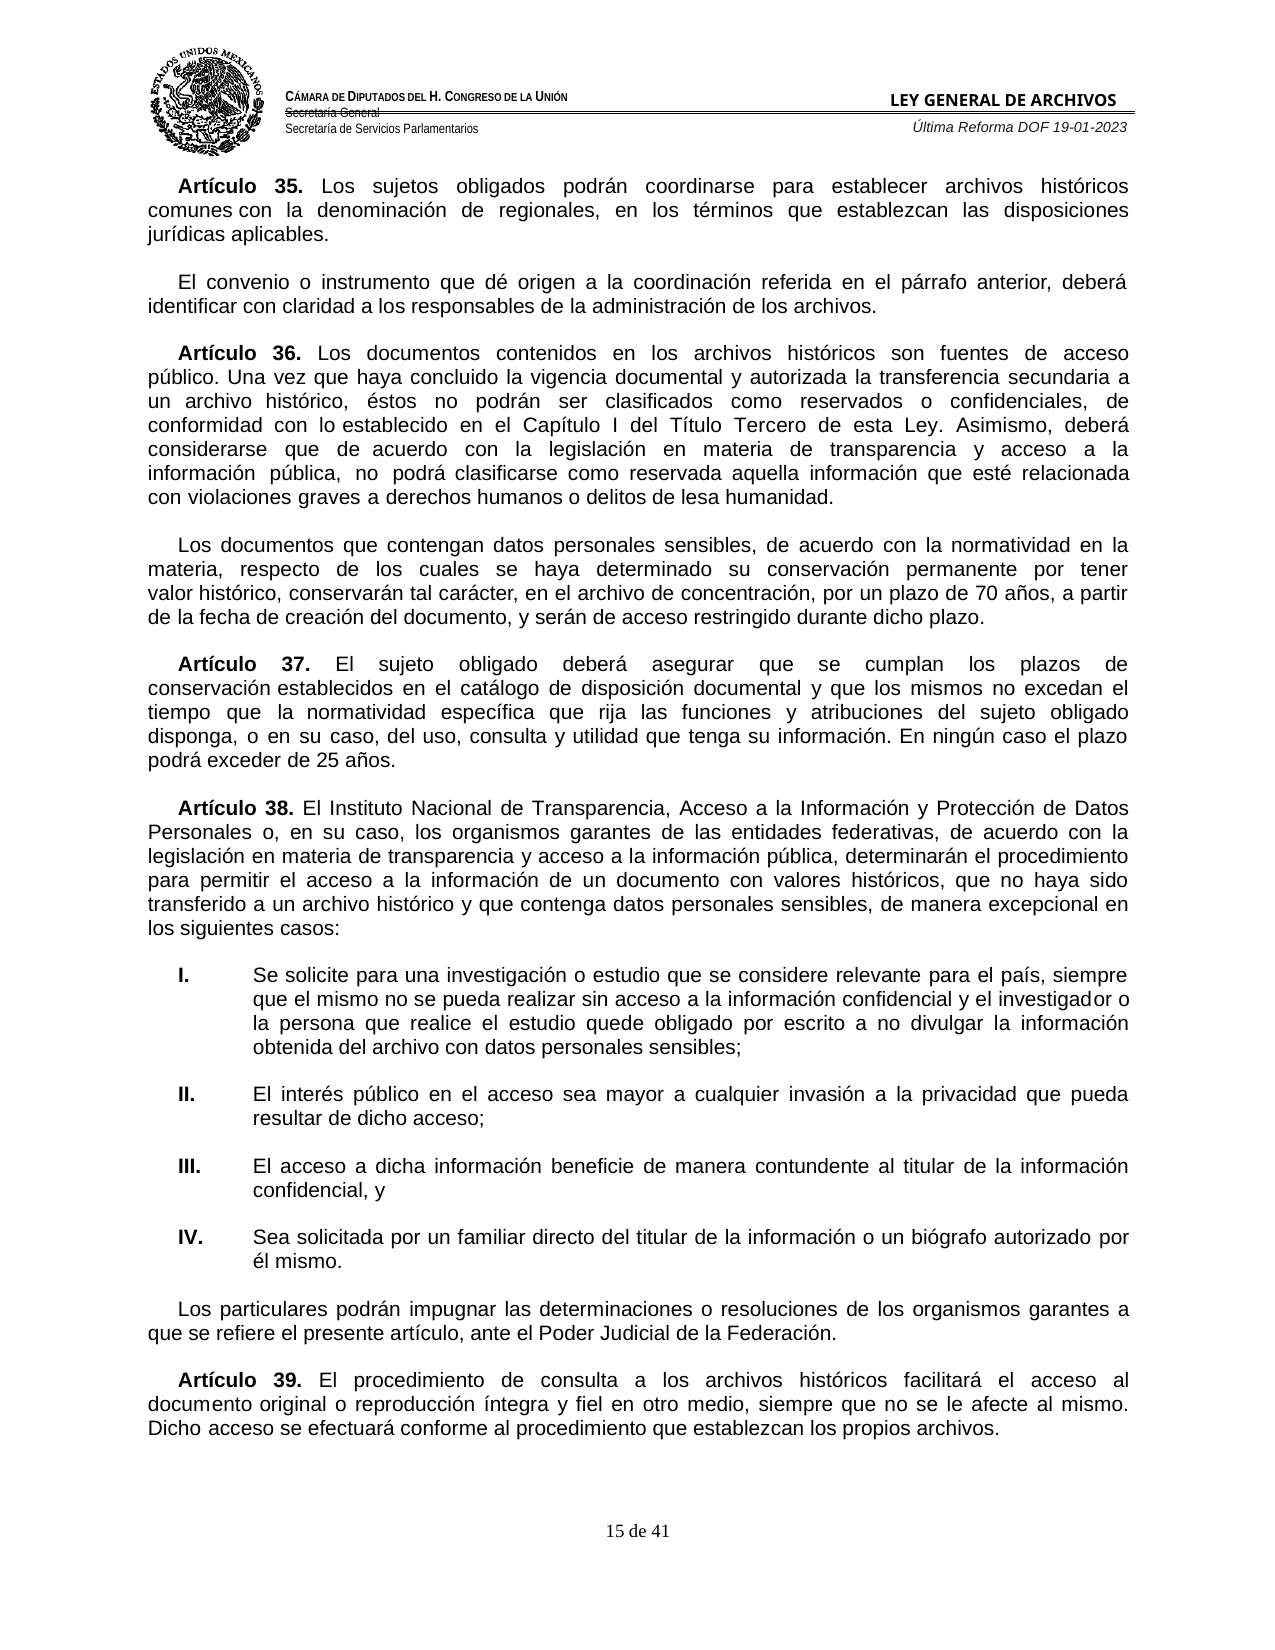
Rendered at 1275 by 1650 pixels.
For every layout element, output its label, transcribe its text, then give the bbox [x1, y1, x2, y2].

text Los documentos que contengan datos personales sensibles, de acuerdo con la normatividad en la materia, respecto de los cuales se haya determinado su conservación permanente por tener valor histórico, conservarán tal carácter, en el archivo de concentración, por un plazo de 70 años, a partir de la fecha de creación del documento, y serán de acceso restringido durante dicho plazo. [148, 533, 1128, 628]
text Última Reforma DOF 19-01-2023 [912, 119, 1188, 136]
text Artículo 39. El procedimiento de consulta a los archivos históricos facilitará el acceso al documento original o reproducción íntegra y fiel en otro medio, siempre que no se le afecte al mismo. Dicho acceso se efectuará conforme al procedimiento que establezcan los propios archivos. [148, 1368, 1129, 1440]
text Los particulares podrán impugnar las determinaciones o resoluciones de los organismos garantes a que se refiere el presente artículo, ante el Poder Judicial de la Federación. [148, 1296, 1132, 1344]
text CÁMARA DE DIPUTADOS DEL H. CONGRESO DE LA UNIÓN Secretaría General [285, 88, 568, 111]
text LEY GENERAL DE ARCHIVOS [890, 88, 1188, 111]
text Artículo 37. El sujeto obligado deberá asegurar que se cumplan los plazos de conservación establecidos en el catálogo de disposición documental y que los mismos no excedan el tiempo que la normatividad específica que rija las funciones y atribuciones del sujeto obligado disponga, o en su caso, del uso, consulta y utilidad que tenga su información. En ningún caso el plazo podrá exceder de 25 años. [148, 652, 1129, 772]
picture [147, 45, 265, 157]
text Secretaría de Servicios Parlamentarios [285, 120, 567, 136]
text Artículo 38. El Instituto Nacional de Transparencia, Acceso a la Información y Protección de Datos Personales o, en su caso, los organismos garantes de las entidades federativas, de acuerdo con la legislación en materia de transparencia y acceso a la información pública, determinarán el procedimiento para permitir el acceso a la información de un documento con valores históricos, que no haya sido transferido a un archivo histórico y que contenga datos personales sensibles, de manera excepcional en los siguientes casos: [148, 796, 1129, 939]
text Artículo 36. Los documentos contenidos en los archivos históricos son fuentes de acceso público. Una vez que haya concluido la vigencia documental y autorizada la transferencia secundaria a un archivo histórico, éstos no podrán ser clasificados como reservados o confidenciales, de conformidad con lo establecido en el Capítulo I del Título Tercero de esta Ley. Asimismo, deberá considerarse que de acuerdo con la legislación en materia de transparencia y acceso a la información pública, no podrá clasificarse como reservada aquella información que esté relacionada con violaciones graves a derechos humanos o delitos de lesa humanidad. [148, 341, 1129, 509]
text El convenio o instrumento que dé origen a la coordinación referida en el párrafo anterior, deberá identificar con claridad a los responsables de la administración de los archivos. [148, 269, 1132, 317]
text CÁMARA DE DIPUTADOS DEL H. CONGRESO DE LA UNIÓN Secretaría General [285, 114, 568, 120]
text II. El interés público en el acceso sea mayor a cualquier invasión a la privacidad que pueda resultar de dicho acceso; [178, 1082, 1132, 1130]
text Artículo 35. Los sujetos obligados podrán coordinarse para establecer archivos históricos comunes con la denominación de regionales, en los términos que establezcan las disposiciones jurídicas aplicables. [148, 174, 1129, 246]
text 15 de 41 [605, 1520, 1188, 1541]
text III. El acceso a dicha información beneficie de manera contundente al titular de la información confidencial, y [178, 1153, 1132, 1201]
text I. Se solicite para una investigación o estudio que se considere relevante para el país, siempre que el mismo no se pueda realizar sin acceso a la información confidencial y el investigador o la persona que realice el estudio quede obligado por escrito a no divulgar la información obtenida del archivo con datos personales sensibles; [178, 963, 1133, 1059]
text IV. Sea solicitada por un familiar directo del titular de la información o un biógrafo autorizado por él mismo. [178, 1225, 1133, 1273]
